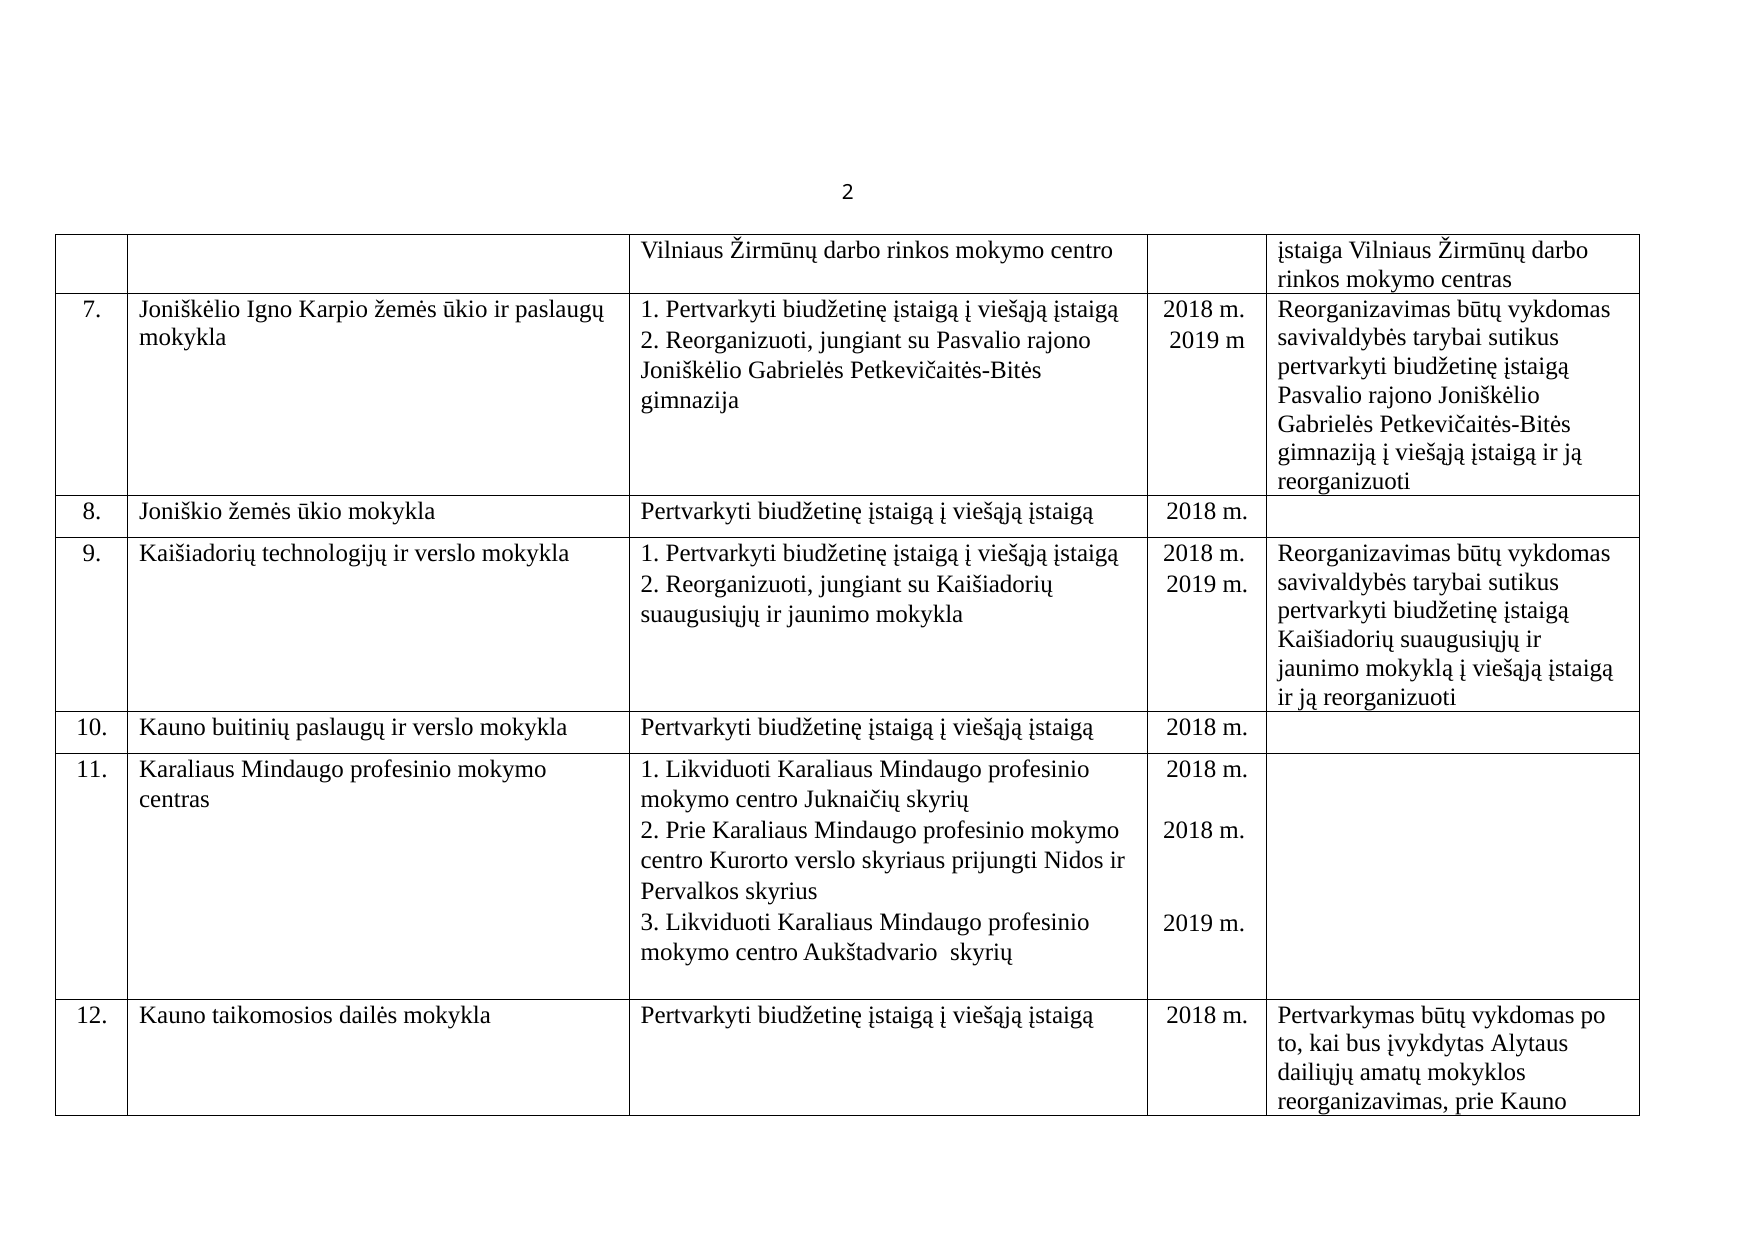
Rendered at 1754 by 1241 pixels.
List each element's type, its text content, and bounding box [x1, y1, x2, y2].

table_cell 8. [56, 496, 127, 537]
table_cell Kauno buitinių paslaugų ir verslo mokykla [128, 712, 629, 753]
table_cell 2018 m. [1148, 712, 1266, 753]
table_cell 2018 m. [1148, 1000, 1266, 1115]
table_cell Pertvarkymas būtų vykdomas po to, kai bus įvykdytas Alytaus dailiųjų amatų mokyklos reorganizavimas, prie Kauno [1267, 1000, 1639, 1115]
table_cell Karaliaus Mindaugo profesinio mokymo centras [128, 754, 629, 999]
table_cell Kauno taikomosios dailės mokykla [128, 1000, 629, 1115]
table_cell Pertvarkyti biudžetinę įstaigą į viešąją įstaigą [630, 712, 1147, 753]
table_cell Pertvarkyti biudžetinę įstaigą į viešąją įstaigą [630, 1000, 1147, 1115]
table_cell Kaišiadorių technologijų ir verslo mokykla [128, 538, 629, 711]
table_cell 1. Pertvarkyti biudžetinę įstaigą į viešąją įstaigą 2. Reorganizuoti, jungiant su Kaišiadorių suaugusiųjų ir jaunimo mokykla [630, 538, 1147, 711]
table_cell [1267, 496, 1639, 537]
table_cell Vilniaus Žirmūnų darbo rinkos mokymo centro [630, 235, 1147, 293]
table_cell Pertvarkyti biudžetinę įstaigą į viešąją įstaigą [630, 496, 1147, 537]
table_cell 2018 m. 2019 m. [1148, 538, 1266, 711]
table_cell 10. [56, 712, 127, 753]
table_cell 9. [56, 538, 127, 711]
table_cell 1. Pertvarkyti biudžetinę įstaigą į viešąją įstaigą 2. Reorganizuoti, jungiant su Pasvalio rajono Joniškėlio Gabrielės Petkevičaitės-Bitės gimnazija [630, 294, 1147, 495]
table_cell 2018 m. 2018 m. 2019 m. [1148, 754, 1266, 999]
table_cell Reorganizavimas būtų vykdomas savivaldybės tarybai sutikus pertvarkyti biudžetinę įstaigą Kaišiadorių suaugusiųjų ir jaunimo mokyklą į viešąją įstaigą ir ją reorganizuoti [1267, 538, 1639, 711]
table_cell [1267, 754, 1639, 999]
table_cell [1267, 712, 1639, 753]
table_cell [1148, 235, 1266, 293]
table_cell 2018 m. [1148, 496, 1266, 537]
table_cell 12. [56, 1000, 127, 1115]
table_cell Joniškėlio Igno Karpio žemės ūkio ir paslaugų mokykla [128, 294, 629, 495]
table_cell 7. [56, 294, 127, 495]
table_cell įstaiga Vilniaus Žirmūnų darbo rinkos mokymo centras [1267, 235, 1639, 293]
table_cell 1. Likviduoti Karaliaus Mindaugo profesinio mokymo centro Juknaičių skyrių 2. Prie Karaliaus Mindaugo profesinio mokymo centro Kurorto verslo skyriaus prijungti Nidos ir Pervalkos skyrius 3. Likviduoti Karaliaus Mindaugo profesinio mokymo centro Aukštadvario skyrių [630, 754, 1147, 999]
table_cell [56, 235, 127, 293]
table_cell [128, 235, 629, 293]
table_cell 11. [56, 754, 127, 999]
table_cell 2018 m. 2019 m [1148, 294, 1266, 495]
table_cell Reorganizavimas būtų vykdomas savivaldybės tarybai sutikus pertvarkyti biudžetinę įstaigą Pasvalio rajono Joniškėlio Gabrielės Petkevičaitės-Bitės gimnaziją į viešąją įstaigą ir ją reorganizuoti [1267, 294, 1639, 495]
table_cell Joniškio žemės ūkio mokykla [128, 496, 629, 537]
